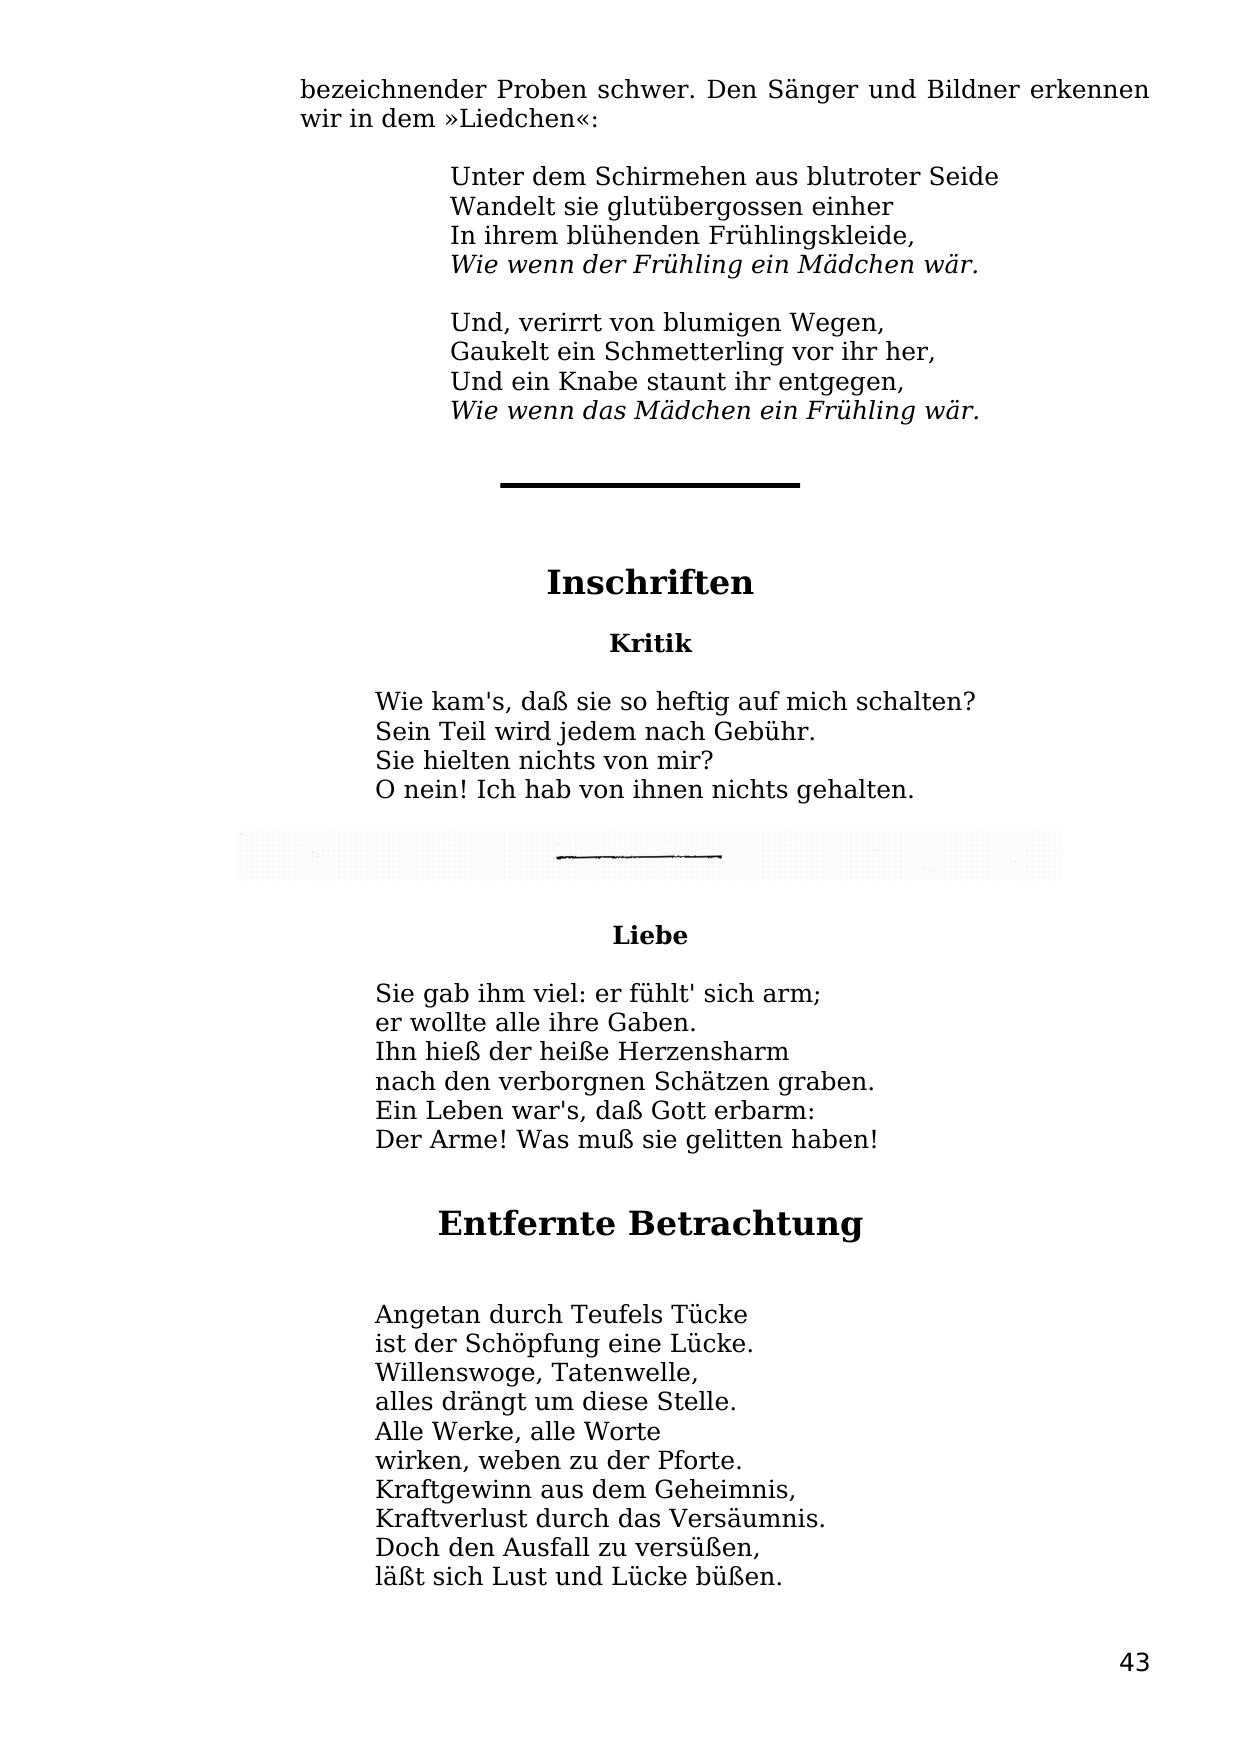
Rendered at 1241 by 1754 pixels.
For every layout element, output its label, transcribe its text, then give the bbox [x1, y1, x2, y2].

text Wandelt sie glutübergossen einher [375, 192, 1151, 221]
text Wie kam's, daß sie so heftig auf mich schalten? [375, 687, 1151, 717]
text läßt sich Lust und Lücke büßen. [375, 1562, 1151, 1592]
text Willenswoge, Tatenwelle, [375, 1358, 1151, 1387]
text Doch den Ausfall zu versüßen, [375, 1533, 1151, 1562]
text Ein Leben war's, daß Gott erbarm: [375, 1096, 1151, 1125]
picture [500, 483, 801, 488]
text alles drängt um diese Stelle. [375, 1387, 1151, 1417]
text Entfernte Betrachtung [150, 1183, 1151, 1243]
text Liebe [150, 918, 1151, 950]
text O nein! Ich hab von ihnen nichts gehalten. [375, 775, 1151, 804]
text wirken, weben zu der Pforte. [375, 1446, 1151, 1475]
text Wie wenn das Mädchen ein Frühling wär. [375, 396, 1151, 425]
text Und ein Knabe staunt ihr entgegen, [375, 367, 1151, 396]
text nach den verborgnen Schätzen graben. [375, 1067, 1151, 1096]
text Kraftgewinn aus dem Geheimnis, [375, 1475, 1151, 1504]
text Der Arme! Was muß sie gelitten haben! [375, 1125, 1151, 1154]
text Sie hielten nichts von mir? [375, 746, 1151, 775]
text Wie wenn der Frühling ein Mädchen wär. [375, 250, 1151, 279]
text Inschriften [150, 542, 1151, 602]
text Unter dem Schirmehen aus blutroter Seide [375, 162, 1151, 192]
text Und, verirrt von blumigen Wegen, [375, 308, 1151, 337]
text er wollte alle ihre Gaben. [375, 1008, 1151, 1037]
text Alle Werke, alle Worte [375, 1417, 1151, 1446]
text Kritik [150, 602, 1151, 658]
picture [237, 830, 1063, 881]
text bezeichnender Proben schwer. Den Sänger und Bildner erkennen wir in dem »Liedchen«: [300, 75, 1151, 133]
text Ihn hieß der heiße Herzensharm [375, 1037, 1151, 1067]
text Kraftverlust durch das Versäumnis. [375, 1504, 1151, 1533]
text In ihrem blühenden Frühlingskleide, [375, 221, 1151, 250]
text Sie gab ihm viel: er fühlt' sich arm; [375, 979, 1151, 1008]
text Angetan durch Teufels Tücke [375, 1300, 1151, 1329]
text Gaukelt ein Schmetterling vor ihr her, [375, 337, 1151, 367]
text Sein Teil wird jedem nach Gebühr. [375, 717, 1151, 746]
text ist der Schöpfung eine Lücke. [375, 1329, 1151, 1358]
